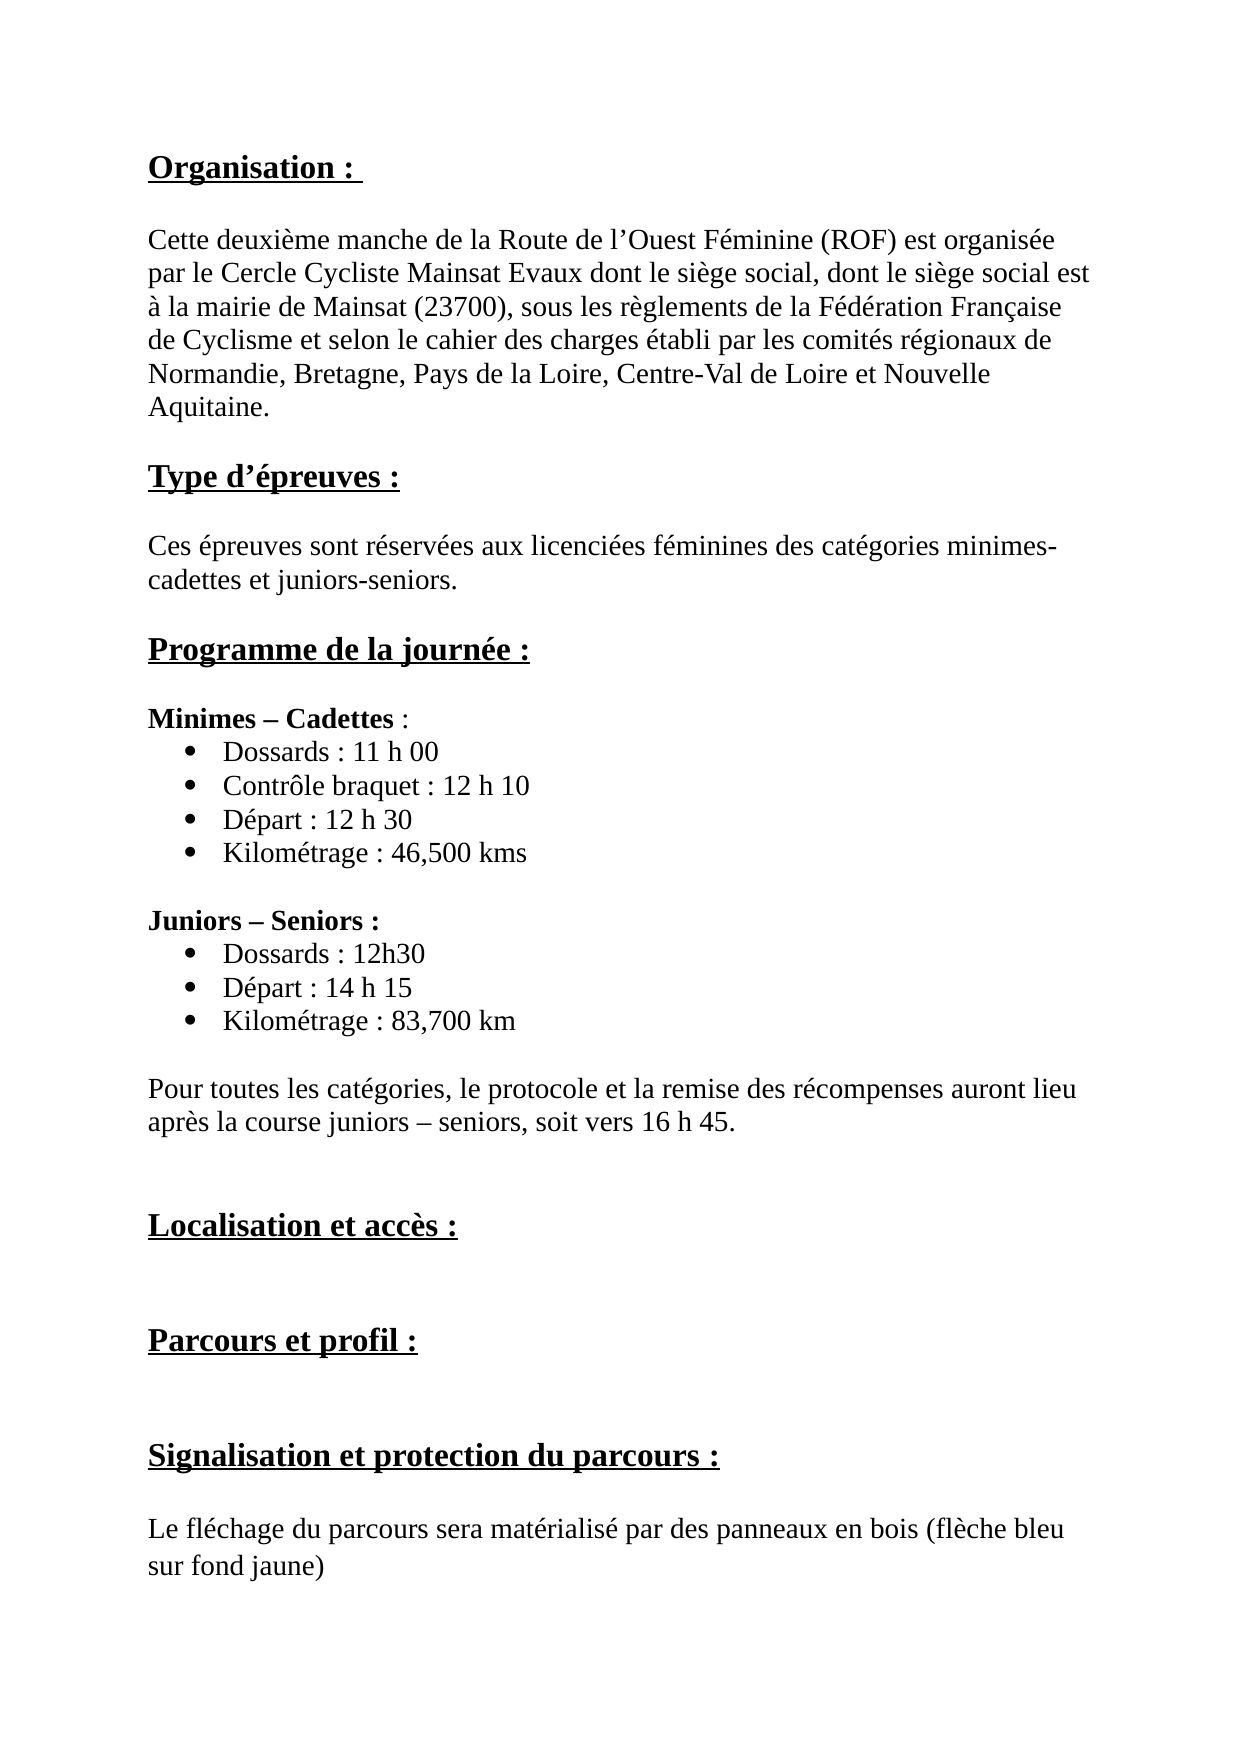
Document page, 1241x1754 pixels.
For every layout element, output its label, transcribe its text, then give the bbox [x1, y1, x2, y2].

text Juniors – Seniors : [148, 903, 1093, 936]
list Kilométrage : 46,500 kms [185, 836, 1093, 869]
list Dossards : 12h30 [185, 936, 1093, 970]
text Parcours et profil : [148, 1320, 1093, 1358]
text Cette deuxième manche de la Route de l’Ouest Féminine (ROF) est organisée par le Cercle Cycliste Mainsat Evaux dont le siège social, dont le siège social est à la mairie de Mainsat (23700), sous les règlements de la Fédération Française de Cyclisme et selon le cahier des charges établi par les comités régionaux de Normandie, Bretagne, Pays de la Loire, Centre-Val de Loire et Nouvelle Aquitaine. [148, 222, 1093, 423]
text Signalisation et protection du parcours : [148, 1435, 1093, 1473]
list Départ : 14 h 15 [185, 970, 1093, 1003]
text Pour toutes les catégories, le protocole et la remise des récompenses auront lieu après la course juniors – seniors, soit vers 16 h 45. [148, 1071, 1093, 1138]
list Contrôle braquet : 12 h 10 [185, 768, 1093, 802]
text Programme de la journée : [148, 629, 1093, 667]
list Départ : 12 h 30 [185, 802, 1093, 836]
text Type d’épreuves : [148, 457, 1093, 495]
text Le fléchage du parcours sera matérialisé par des panneaux en bois (flèche bleu sur fond jaune) [148, 1512, 1093, 1581]
text Minimes – Cadettes : [148, 701, 1093, 734]
text Organisation : [148, 148, 1093, 186]
text Localisation et accès : [148, 1205, 1093, 1243]
list Kilométrage : 83,700 km [185, 1003, 1093, 1037]
text Ces épreuves sont réservées aux licenciées féminines des catégories minimes-cadettes et juniors-seniors. [148, 528, 1093, 596]
list Dossards : 11 h 00 [185, 734, 1093, 768]
